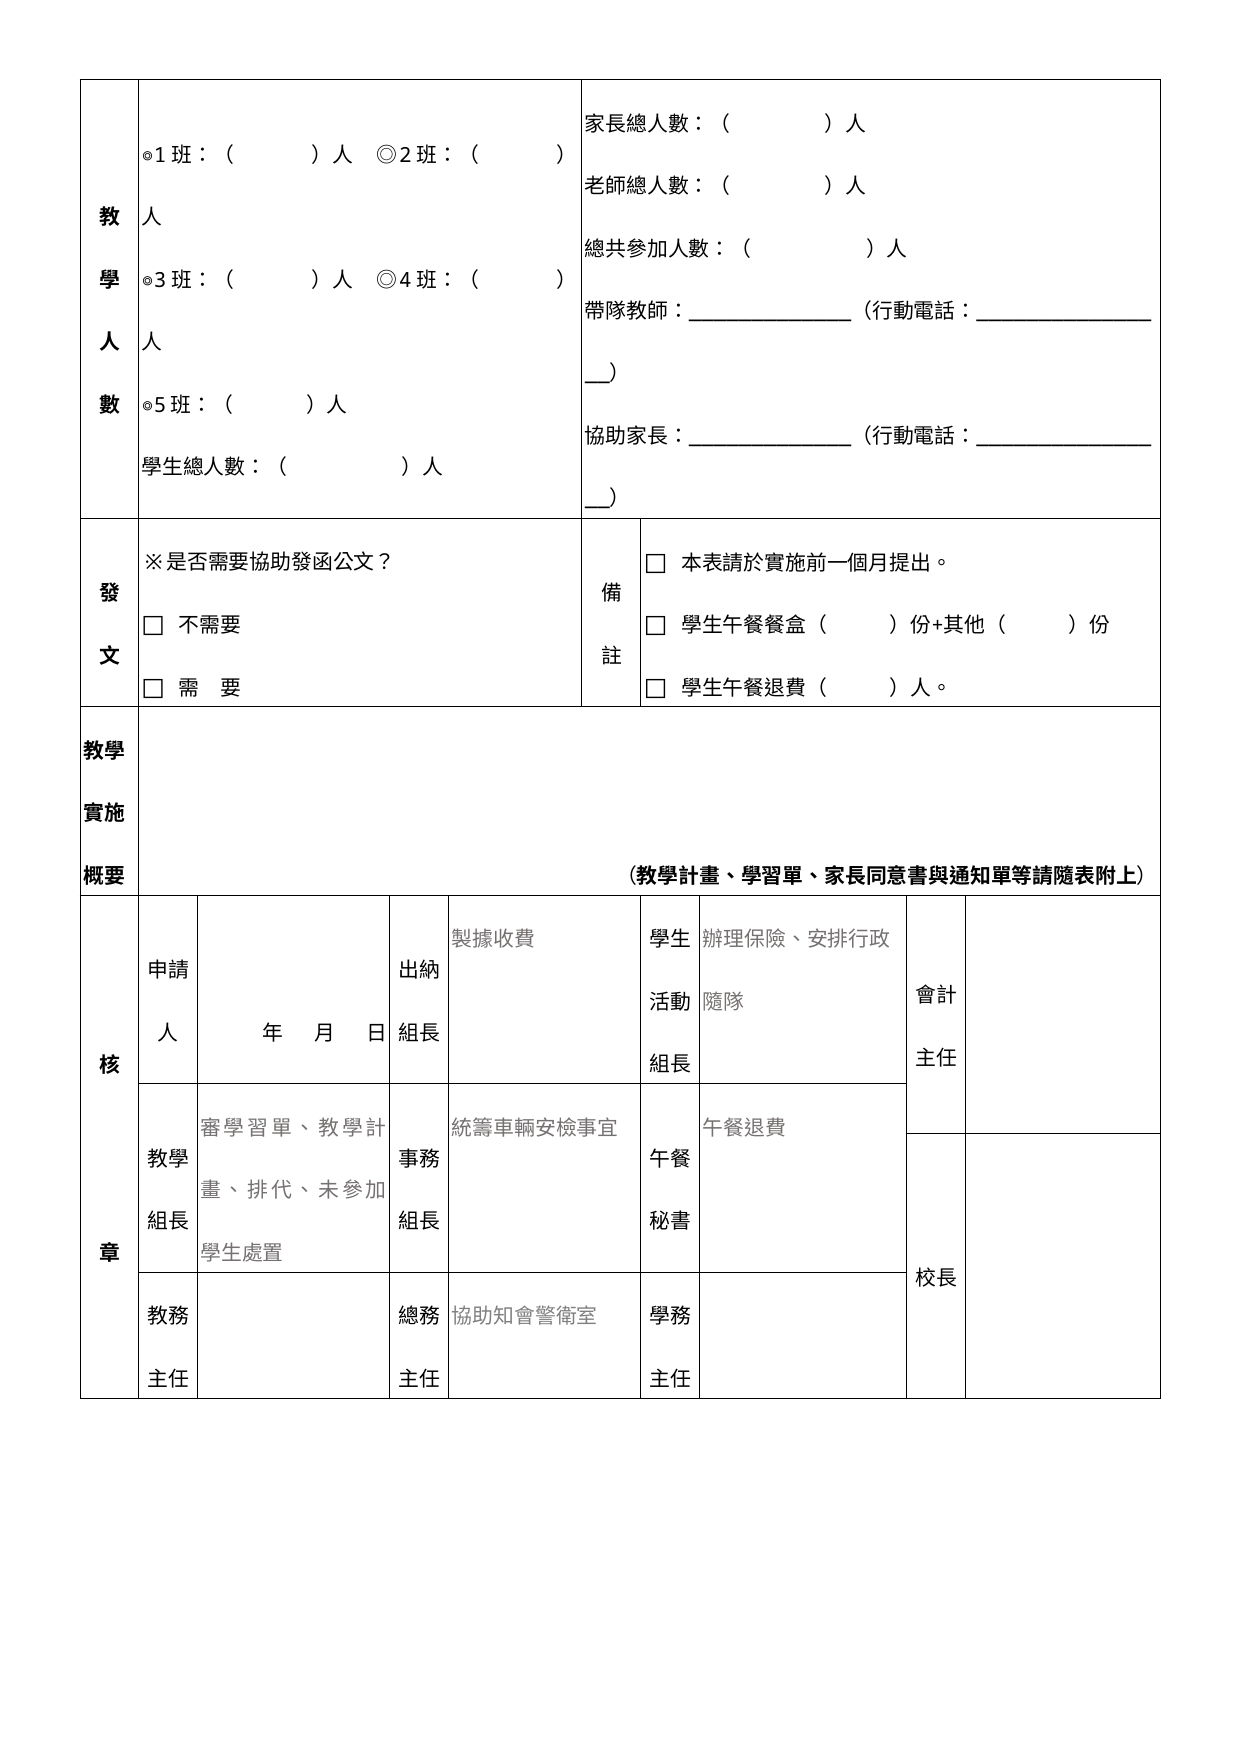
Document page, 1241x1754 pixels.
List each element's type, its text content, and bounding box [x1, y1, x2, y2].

table_cell 出納 組長 [390, 896, 448, 1083]
table_cell 備 註 [582, 519, 640, 706]
table_cell （教學計畫、學習單、家長同意書與通知單等請隨表附上） [139, 707, 1160, 895]
table_cell 年 月 日 [198, 896, 389, 1083]
table_cell 申請人 [139, 896, 197, 1083]
table_cell 統籌車輛安檢事宜 [449, 1084, 640, 1272]
table_cell 總務主任 [390, 1273, 448, 1398]
table_cell 教務主任 [139, 1273, 197, 1398]
table_cell [198, 1273, 389, 1398]
table_cell 學生活動組長 [641, 896, 699, 1083]
table_cell 教 學 人 數 [81, 80, 138, 518]
table_cell 校長 [907, 1134, 965, 1398]
table_cell 學務 主任 [641, 1273, 699, 1398]
table_cell 審學習單、教學計畫、排代、未參加學生處置 [198, 1084, 389, 1272]
table_cell 教學組長 [139, 1084, 197, 1272]
table_cell ◎1班：（ ）人 ◎2班：（ ）人 ◎3班：（ ）人 ◎4班：（ ）人 ◎5班：（ ）人 學生總人數：（ ）人 [139, 80, 581, 518]
table_cell 教學實施概要 [81, 707, 138, 895]
table_cell [966, 896, 1160, 1133]
table_cell 辦理保險、安排行政隨隊 [700, 896, 906, 1083]
table_cell [966, 1134, 1160, 1398]
table_cell 協助知會警衛室 [449, 1273, 640, 1398]
table_cell [700, 1273, 906, 1398]
table_cell 家長總人數：（ ）人 老師總人數：（ ）人 總共參加人數：（ ）人 帶隊教師：_____________（行動電話：________________） 協助家長：_____________（行動電話：________________） [582, 80, 1160, 518]
table_cell 製據收費 [449, 896, 640, 1083]
table_cell 核 章 [81, 896, 138, 1398]
table_cell 發 文 [81, 519, 138, 706]
table_cell ※是否需要協助發函公文？ 不需要 需 要 [139, 519, 581, 706]
table_cell 會計 主任 [907, 896, 965, 1133]
table_cell 午餐退費 [700, 1084, 906, 1272]
table_cell 事務組長 [390, 1084, 448, 1272]
table_cell 本表請於實施前一個月提出。 學生午餐餐盒（ ）份+其他（ ）份 學生午餐退費（ ）人。 [641, 519, 1160, 706]
table_cell 午餐 秘書 [641, 1084, 699, 1272]
